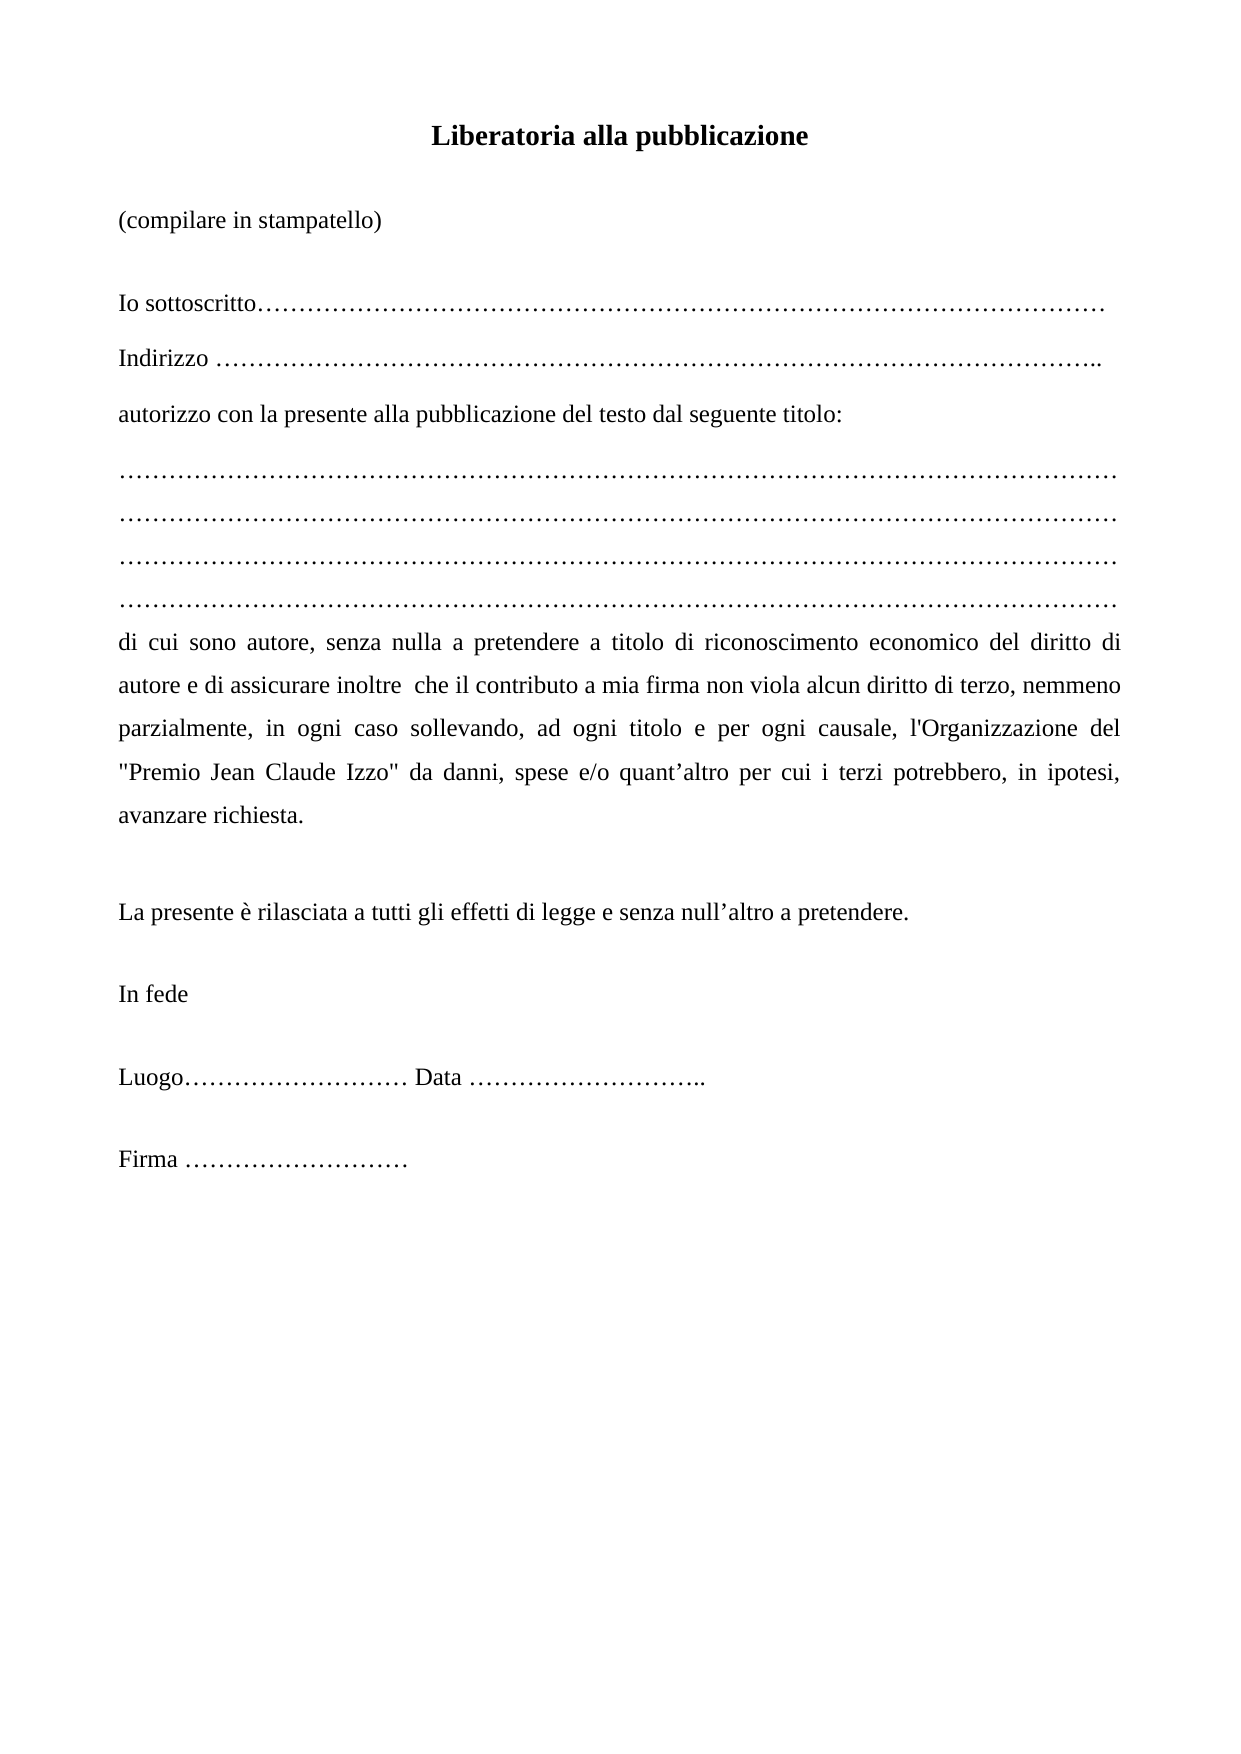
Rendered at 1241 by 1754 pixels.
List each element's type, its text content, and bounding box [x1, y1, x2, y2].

text (compilare in stampatello) [118, 205, 1122, 234]
text La presente è rilasciata a tutti gli effetti di legge e senza null’altro a pretendere. [118, 897, 1122, 925]
text Liberatoria alla pubblicazione [118, 118, 1122, 152]
text In fede [118, 979, 1122, 1008]
text Io sottoscritto………………………………………………………………………………………… [118, 288, 1122, 317]
text Firma ……………………… [118, 1144, 1122, 1173]
text autorizzo con la presente alla pubblicazione del testo dal seguente titolo: [118, 399, 1122, 428]
text Indirizzo …………………………………………………………………………………………….. [118, 343, 1122, 372]
text Luogo……………………… Data ……………………….. [118, 1062, 1122, 1090]
text …………………………………………………………………………………………………………………………………………………………………………………………………………………………………………………………………………………………………………………………………………………………………………………………………………………………………………di cui sono autore, senza nulla a pretendere a titolo di riconoscimento economico del diritto di autore e di assicurare inoltre che il contributo a mia firma non viola alcun diritto di terzo, nemmeno parzialmente, in ogni caso sollevando, ad ogni titolo e per ogni causale, l'Organizzazione del "Premio Jean Claude Izzo" da danni, spese e/o quant’altro per cui i terzi potrebbero, in ipotesi, avanzare richiesta. [118, 455, 1122, 828]
